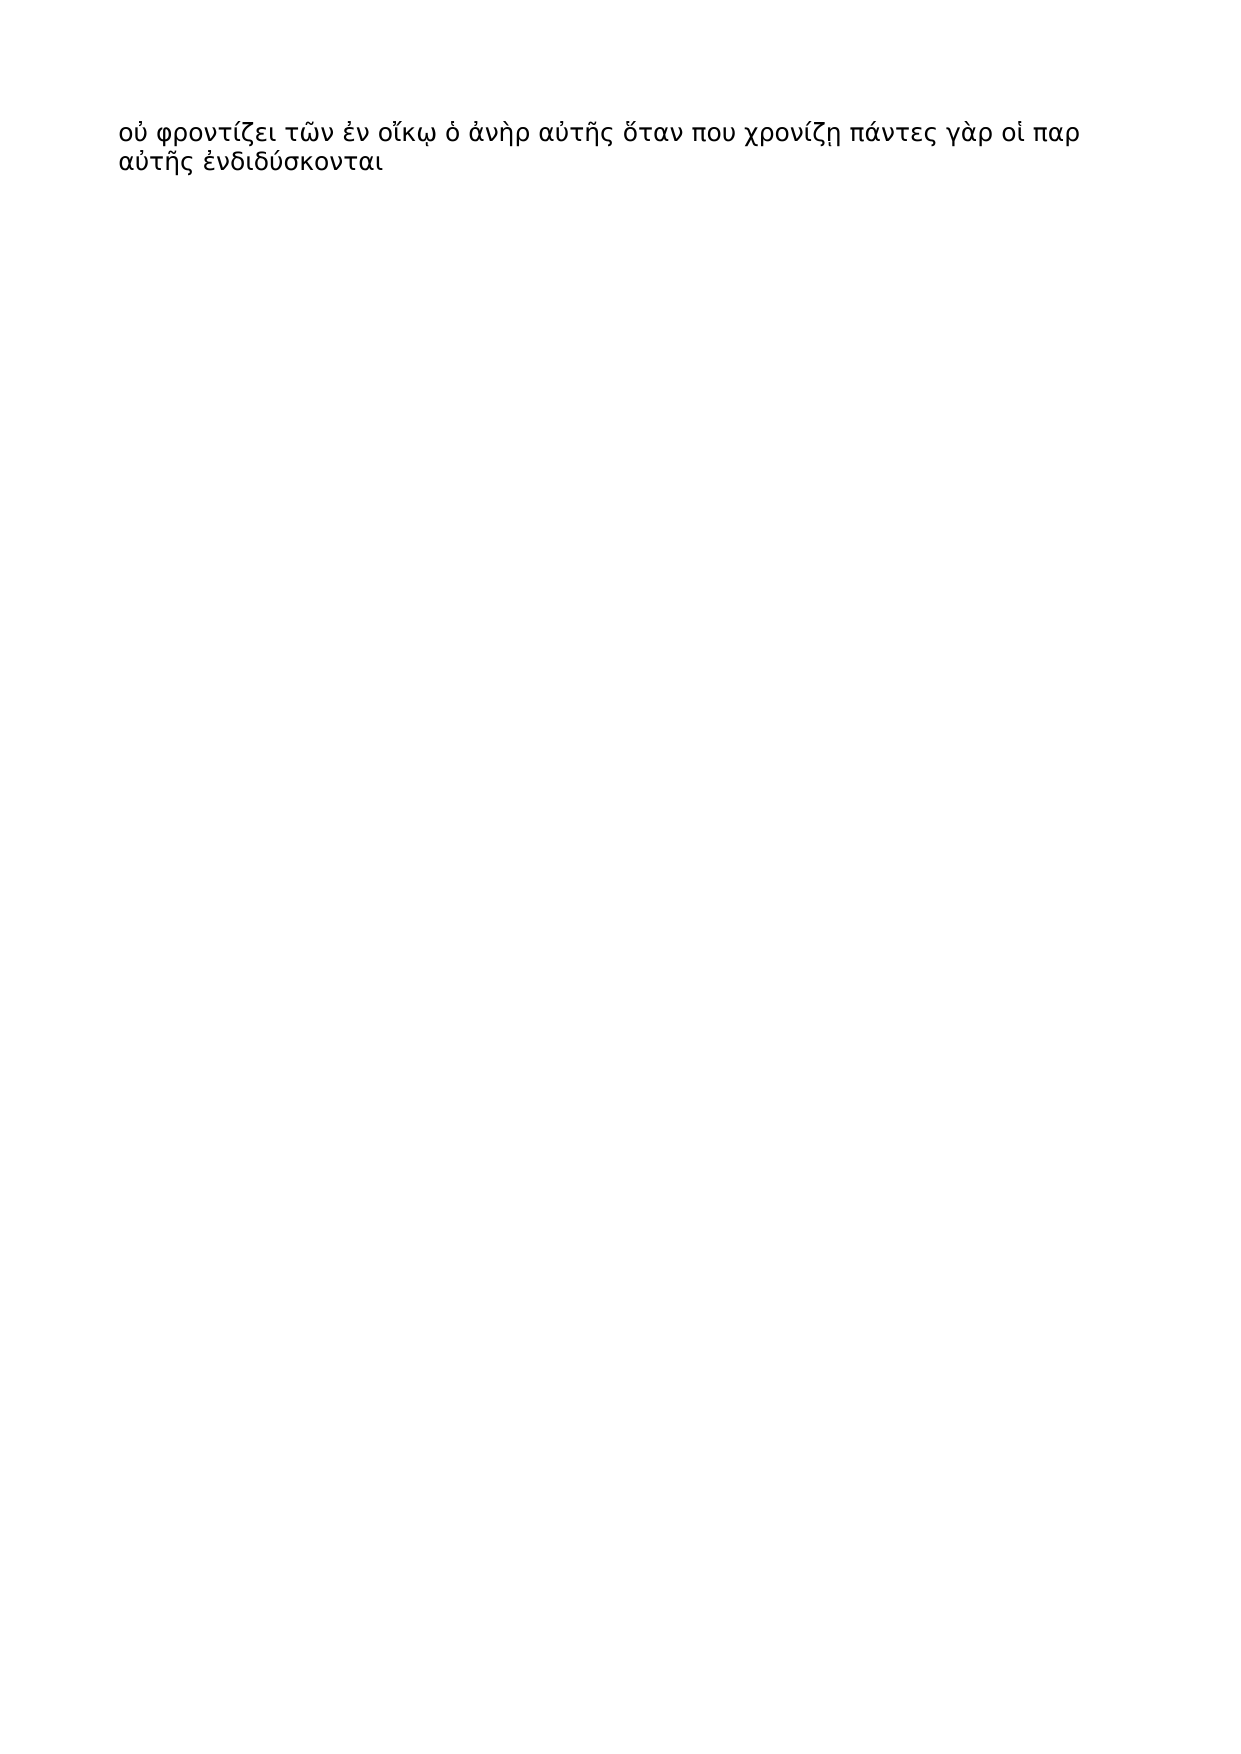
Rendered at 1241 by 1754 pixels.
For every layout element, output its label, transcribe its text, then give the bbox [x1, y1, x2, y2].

text οὐ φροντίζει τῶν ἐν οἴκῳ ὁ ἀνὴρ αὐτῆς ὅταν που χρονίζῃ πάντες γὰρ οἱ παρ αὐτῆς ἐνδιδύσκονται [118, 118, 1122, 176]
